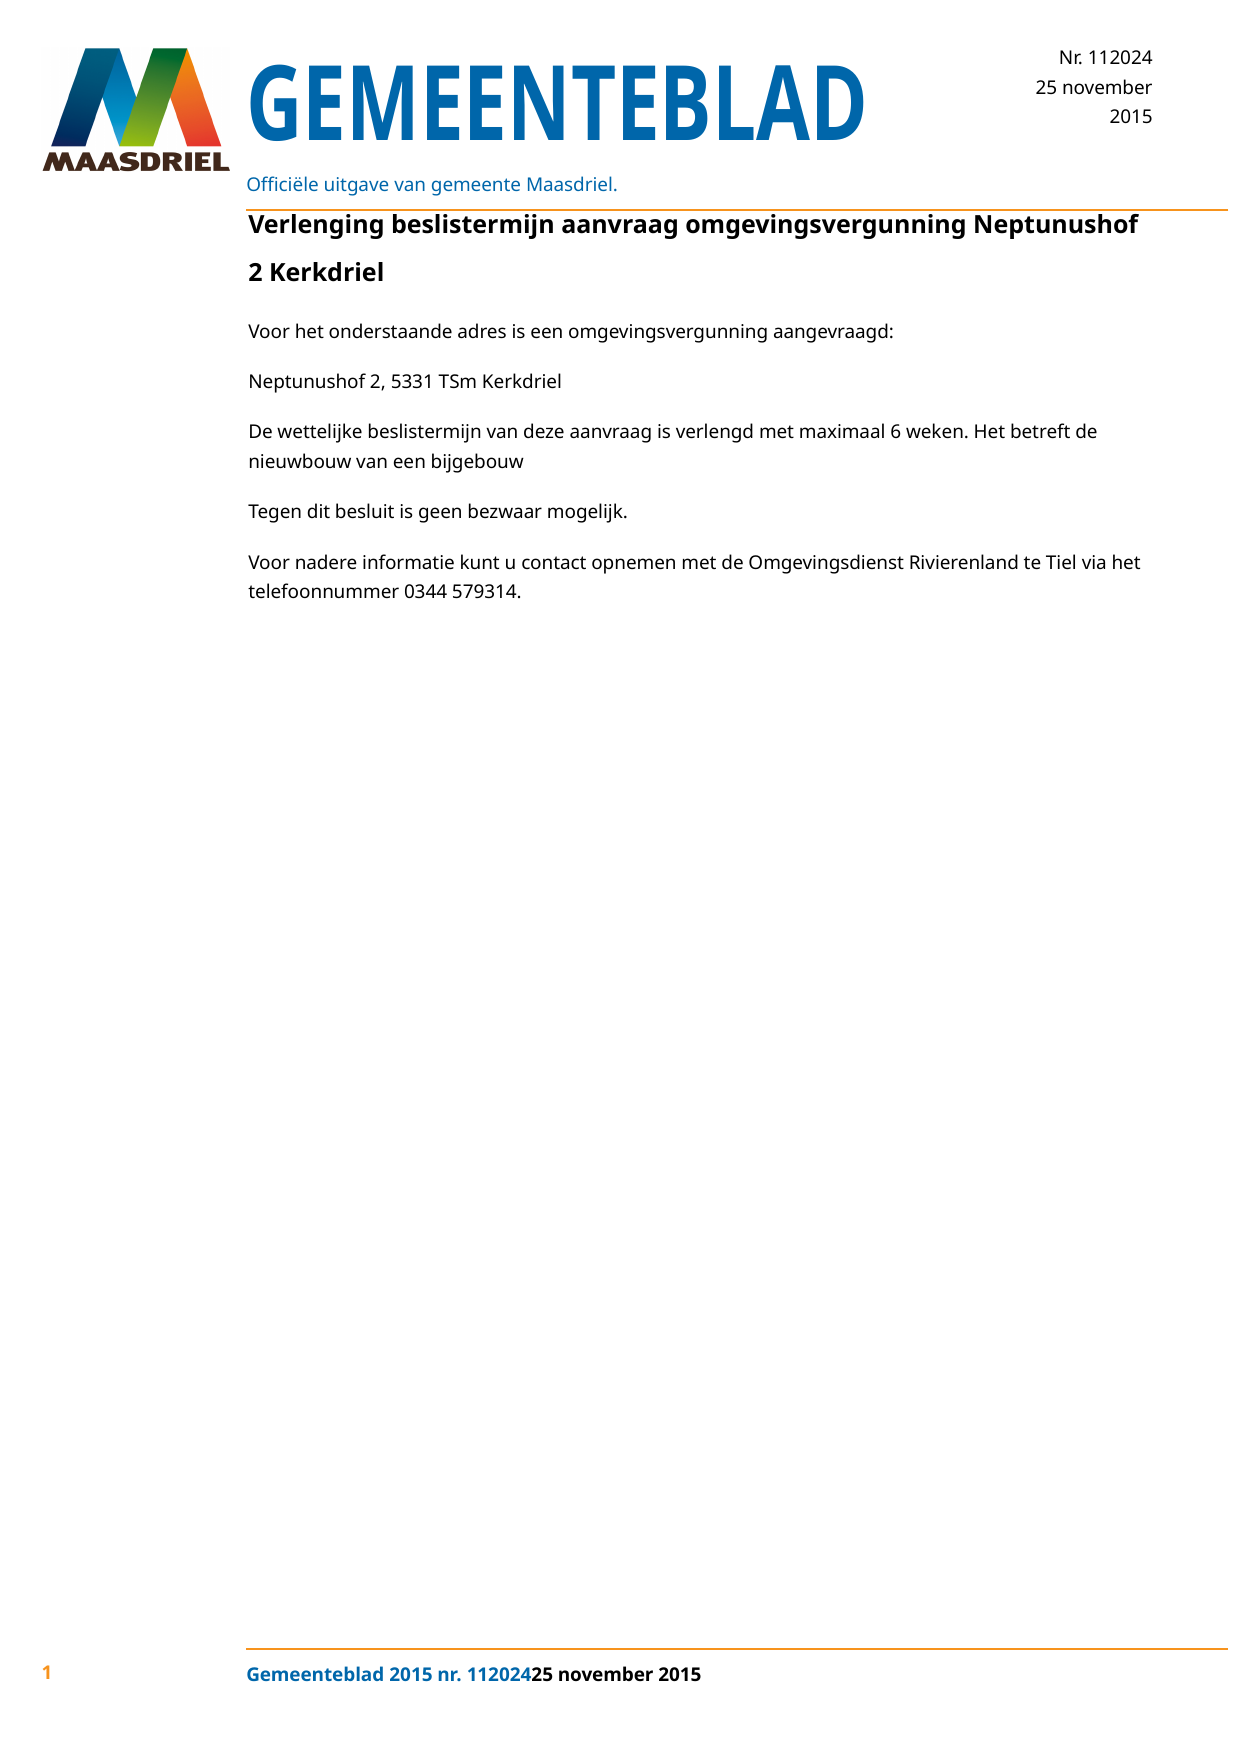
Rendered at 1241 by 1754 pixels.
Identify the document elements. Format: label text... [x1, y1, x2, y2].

text Voor het onderstaande adres is een omgevingsvergunning aangevraagd: [248, 318, 1152, 344]
text Voor nadere informatie kunt u contact opnemen met de Omgevingsdienst Rivierenland te Tiel via het telefoonnummer 0344 579314. [248, 549, 1152, 604]
text Tegen dit besluit is geen bezwaar mogelijk. [248, 499, 1152, 524]
text De wettelijke beslistermijn van deze aanvraag is verlengd met maximaal 6 weken. Het betreft de nieuwbouw van een bijgebouw [248, 419, 1152, 474]
picture [41, 47, 231, 172]
text Neptunushof 2, 5331 TSm Kerkdriel [248, 368, 1152, 394]
text Verlenging beslistermijn aanvraag omgevingsvergunning Neptunushof 2 Kerkdriel [248, 211, 1152, 288]
